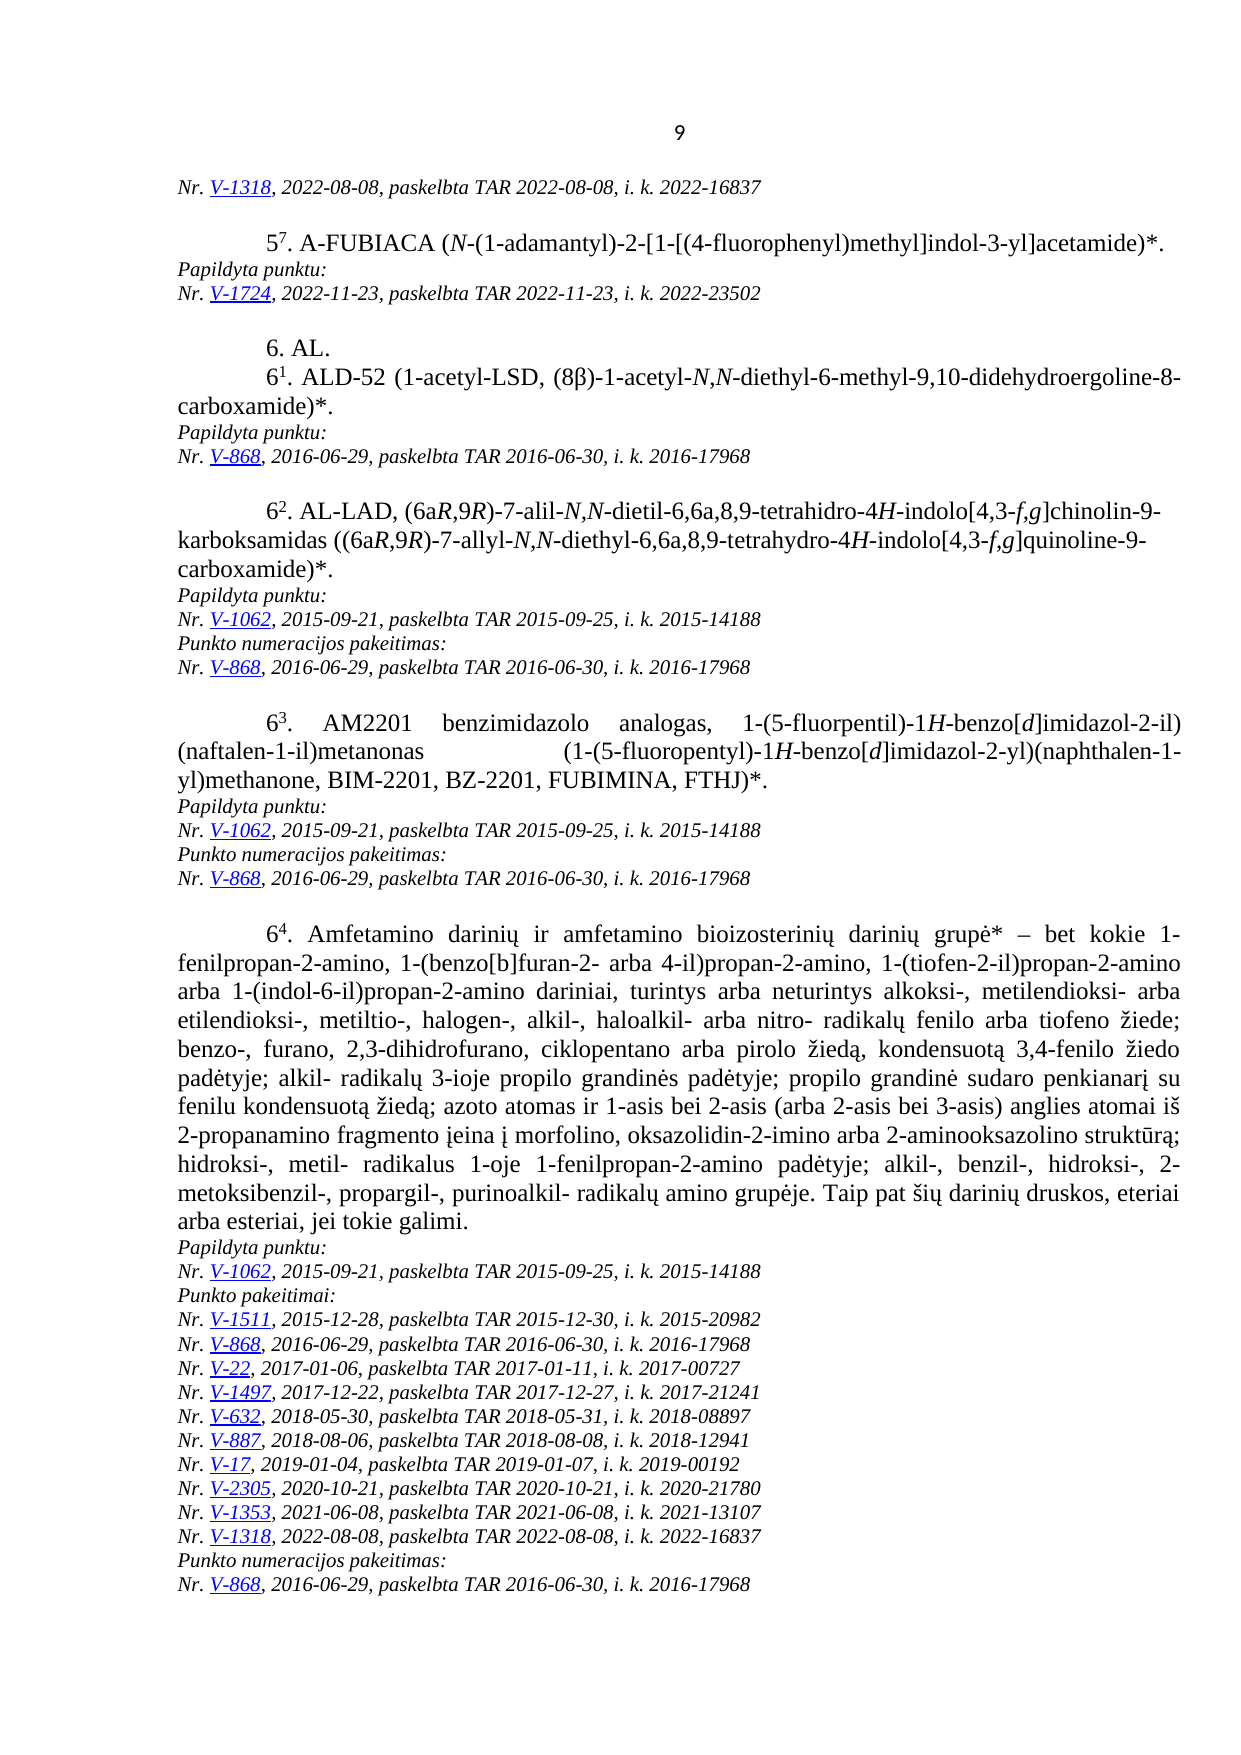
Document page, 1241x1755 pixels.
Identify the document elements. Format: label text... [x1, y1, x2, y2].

text 63. AM2201 benzimidazolo analogas, 1-(5-fluorpentil)-1H-benzo[d]imidazol-2-il)(naftalen-1-il)metanonas (1-(5-fluoropentyl)-1H-benzo[d]imidazol-2-yl)(naphthalen-1-yl)methanone, BIM-2201, BZ-2201, FUBIMINA, FTHJ)*. [177, 708, 1181, 794]
text Punkto numeracijos pakeitimas: [177, 1548, 1181, 1572]
text Nr. V-1724, 2022-11-23, paskelbta TAR 2022-11-23, i. k. 2022-23502 [177, 281, 1181, 304]
text 57. A-FUBIACA (N-(1-adamantyl)-2-[1-[(4-fluorophenyl)methyl]indol-3-yl]acetamide)*. [177, 228, 1181, 256]
text Nr. V-632, 2018-05-30, paskelbta TAR 2018-05-31, i. k. 2018-08897 [177, 1404, 1181, 1428]
text Punkto numeracijos pakeitimas: [177, 842, 1181, 866]
text Nr. V-17, 2019-01-04, paskelbta TAR 2019-01-07, i. k. 2019-00192 [177, 1452, 1181, 1476]
text Nr. V-1062, 2015-09-21, paskelbta TAR 2015-09-25, i. k. 2015-14188 [177, 818, 1181, 842]
text Nr. V-887, 2018-08-06, paskelbta TAR 2018-08-08, i. k. 2018-12941 [177, 1428, 1181, 1452]
text Nr. V-1497, 2017-12-22, paskelbta TAR 2017-12-27, i. k. 2017-21241 [177, 1379, 1181, 1404]
text Nr. V-1353, 2021-06-08, paskelbta TAR 2021-06-08, i. k. 2021-13107 [177, 1500, 1181, 1524]
text Nr. V-868, 2016-06-29, paskelbta TAR 2016-06-30, i. k. 2016-17968 [177, 444, 1181, 468]
text Punkto numeracijos pakeitimas: [177, 631, 1181, 655]
text Nr. V-22, 2017-01-06, paskelbta TAR 2017-01-11, i. k. 2017-00727 [177, 1356, 1181, 1379]
text Nr. V-1318, 2022-08-08, paskelbta TAR 2022-08-08, i. k. 2022-16837 [177, 175, 1181, 199]
text Nr. V-868, 2016-06-29, paskelbta TAR 2016-06-30, i. k. 2016-17968 [177, 655, 1181, 679]
text Nr. V-868, 2016-06-29, paskelbta TAR 2016-06-30, i. k. 2016-17968 [177, 866, 1181, 890]
text Punkto pakeitimai: [177, 1283, 1181, 1307]
text Nr. V-2305, 2020-10-21, paskelbta TAR 2020-10-21, i. k. 2020-21780 [177, 1476, 1181, 1500]
text Nr. V-868, 2016-06-29, paskelbta TAR 2016-06-30, i. k. 2016-17968 [177, 1331, 1181, 1356]
text Papildyta punktu: [177, 583, 1181, 607]
text Papildyta punktu: [177, 256, 1181, 281]
text 64. Amfetamino darinių ir amfetamino bioizosterinių darinių grupė* – bet kokie 1-fenilpropan-2-amino, 1-(benzo[b]furan-2- arba 4-il)propan-2-amino, 1-(tiofen-2-il)propan-2-amino arba 1-(indol-6-il)propan-2-amino dariniai, turintys arba neturintys alkoksi-, metilendioksi- arba etilendioksi-, metiltio-, halogen-, alkil-, haloalkil- arba nitro- radikalų fenilo arba tiofeno žiede; benzo-, furano, 2,3-dihidrofurano, ciklopentano arba pirolo žiedą, kondensuotą 3,4-fenilo žiedo padėtyje; alkil- radikalų 3-ioje propilo grandinės padėtyje; propilo grandinė sudaro penkianarį su fenilu kondensuotą žiedą; azoto atomas ir 1-asis bei 2-asis (arba 2-asis bei 3-asis) anglies atomai iš 2-propanamino fragmento įeina į morfolino, oksazolidin-2-imino arba 2-aminooksazolino struktūrą; hidroksi-, metil- radikalus 1-oje 1-fenilpropan-2-amino padėtyje; alkil-, benzil-, hidroksi-, 2-metoksibenzil-, propargil-, purinoalkil- radikalų amino grupėje. Taip pat šių darinių druskos, eteriai arba esteriai, jei tokie galimi. [177, 919, 1181, 1235]
text 61. ALD-52 (1-acetyl-LSD, (8β)-1-acetyl-N,N-diethyl-6-methyl-9,10-didehydroergoline-8-carboxamide)*. [177, 362, 1181, 419]
text Papildyta punktu: [177, 419, 1181, 444]
text Nr. V-1062, 2015-09-21, paskelbta TAR 2015-09-25, i. k. 2015-14188 [177, 607, 1181, 631]
text Nr. V-868, 2016-06-29, paskelbta TAR 2016-06-30, i. k. 2016-17968 [177, 1572, 1181, 1596]
text Nr. V-1318, 2022-08-08, paskelbta TAR 2022-08-08, i. k. 2022-16837 [177, 1524, 1181, 1548]
text 6. AL. [177, 333, 1181, 362]
text Papildyta punktu: [177, 794, 1181, 818]
text 62. AL-LAD, (6aR,9R)-7-alil-N,N-dietil-6,6a,8,9-tetrahidro-4H-indolo[4,3-f,g]chinolin-9-karboksamidas ((6aR,9R)-7-allyl-N,N-diethyl-6,6a,8,9-tetrahydro-4H-indolo[4,3-f,g]quinoline-9-carboxamide)*. [177, 496, 1181, 583]
text Nr. V-1062, 2015-09-21, paskelbta TAR 2015-09-25, i. k. 2015-14188 [177, 1259, 1181, 1283]
text Papildyta punktu: [177, 1235, 1181, 1259]
text Nr. V-1511, 2015-12-28, paskelbta TAR 2015-12-30, i. k. 2015-20982 [177, 1307, 1181, 1331]
